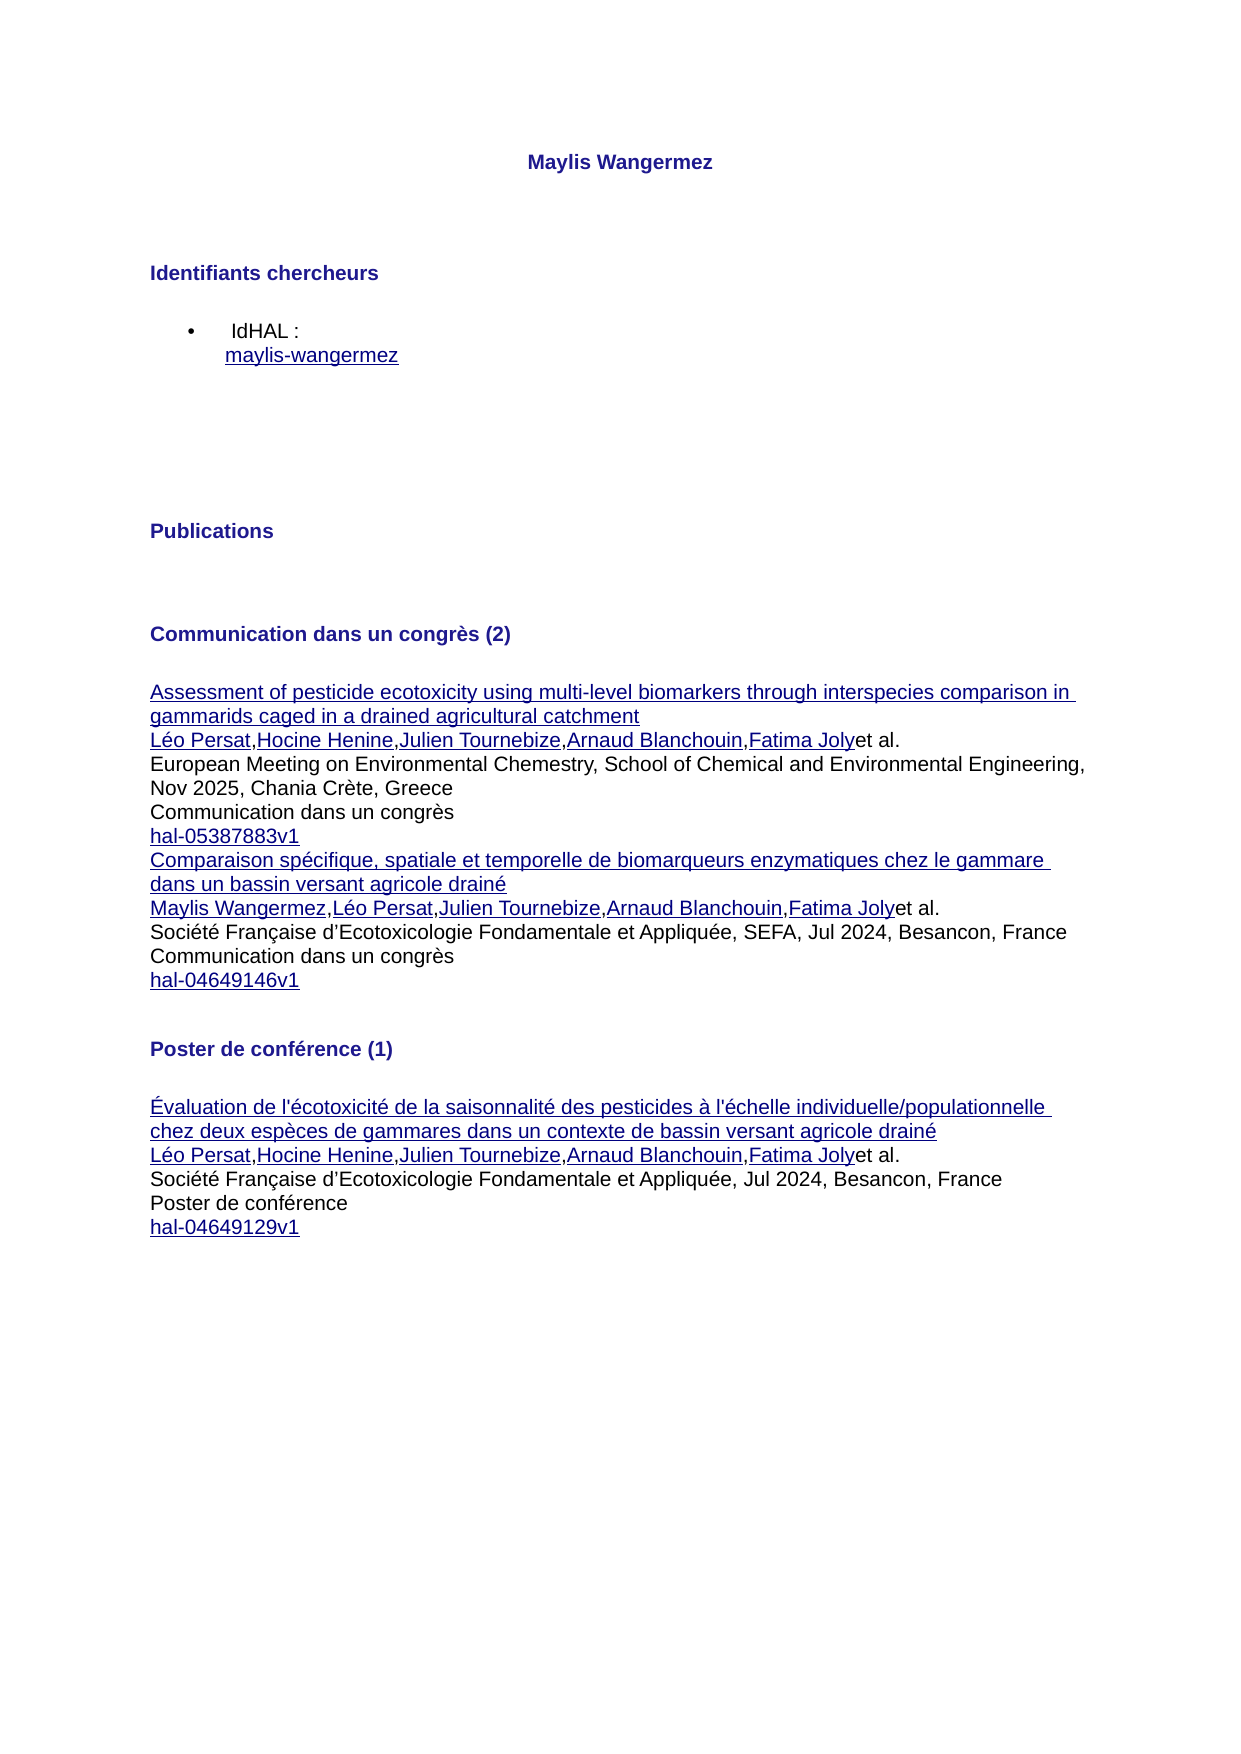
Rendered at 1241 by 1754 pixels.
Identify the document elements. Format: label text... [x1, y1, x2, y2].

subtitle Maylis Wangermez [150, 150, 1090, 174]
table_header Assessment of pesticide ecotoxicity using multi-level biomarkers through interspecies comparison in gammarids caged in a drained agricultural catchment Léo Persat,Hocine Henine,Julien Tournebize,Arnaud Blanchouin,Fatima Jolyet al. European Meeting on Environmental Chemestry, School of Chemical and Environmental Engineering, Nov 2025, Chania Crète, Greece Communication dans un congrès hal-05387883v1 [150, 680, 1090, 848]
subtitle Publications [150, 519, 1090, 543]
table_cell Comparaison spécifique, spatiale et temporelle de biomarqueurs enzymatiques chez le gammare dans un bassin versant agricole drainé Maylis Wangermez,Léo Persat,Julien Tournebize,Arnaud Blanchouin,Fatima Jolyet al. Société Française d’Ecotoxicologie Fondamentale et Appliquée, SEFA, Jul 2024, Besancon, France Communication dans un congrès hal-04649146v1 [150, 848, 1090, 992]
subtitle Poster de conférence (1) [150, 1036, 1090, 1060]
list IdHAL : [187, 319, 1090, 343]
list maylis-wangermez [187, 343, 1090, 367]
subtitle Communication dans un congrès (2) [150, 622, 1090, 646]
subtitle Identifiants chercheurs [150, 260, 1090, 284]
table_header Évaluation de l'écotoxicité de la saisonnalité des pesticides à l'échelle individuelle/populationnelle chez deux espèces de gammares dans un contexte de bassin versant agricole drainé Léo Persat,Hocine Henine,Julien Tournebize,Arnaud Blanchouin,Fatima Jolyet al. Société Française d’Ecotoxicologie Fondamentale et Appliquée, Jul 2024, Besancon, France Poster de conférence hal-04649129v1 [150, 1095, 1090, 1238]
